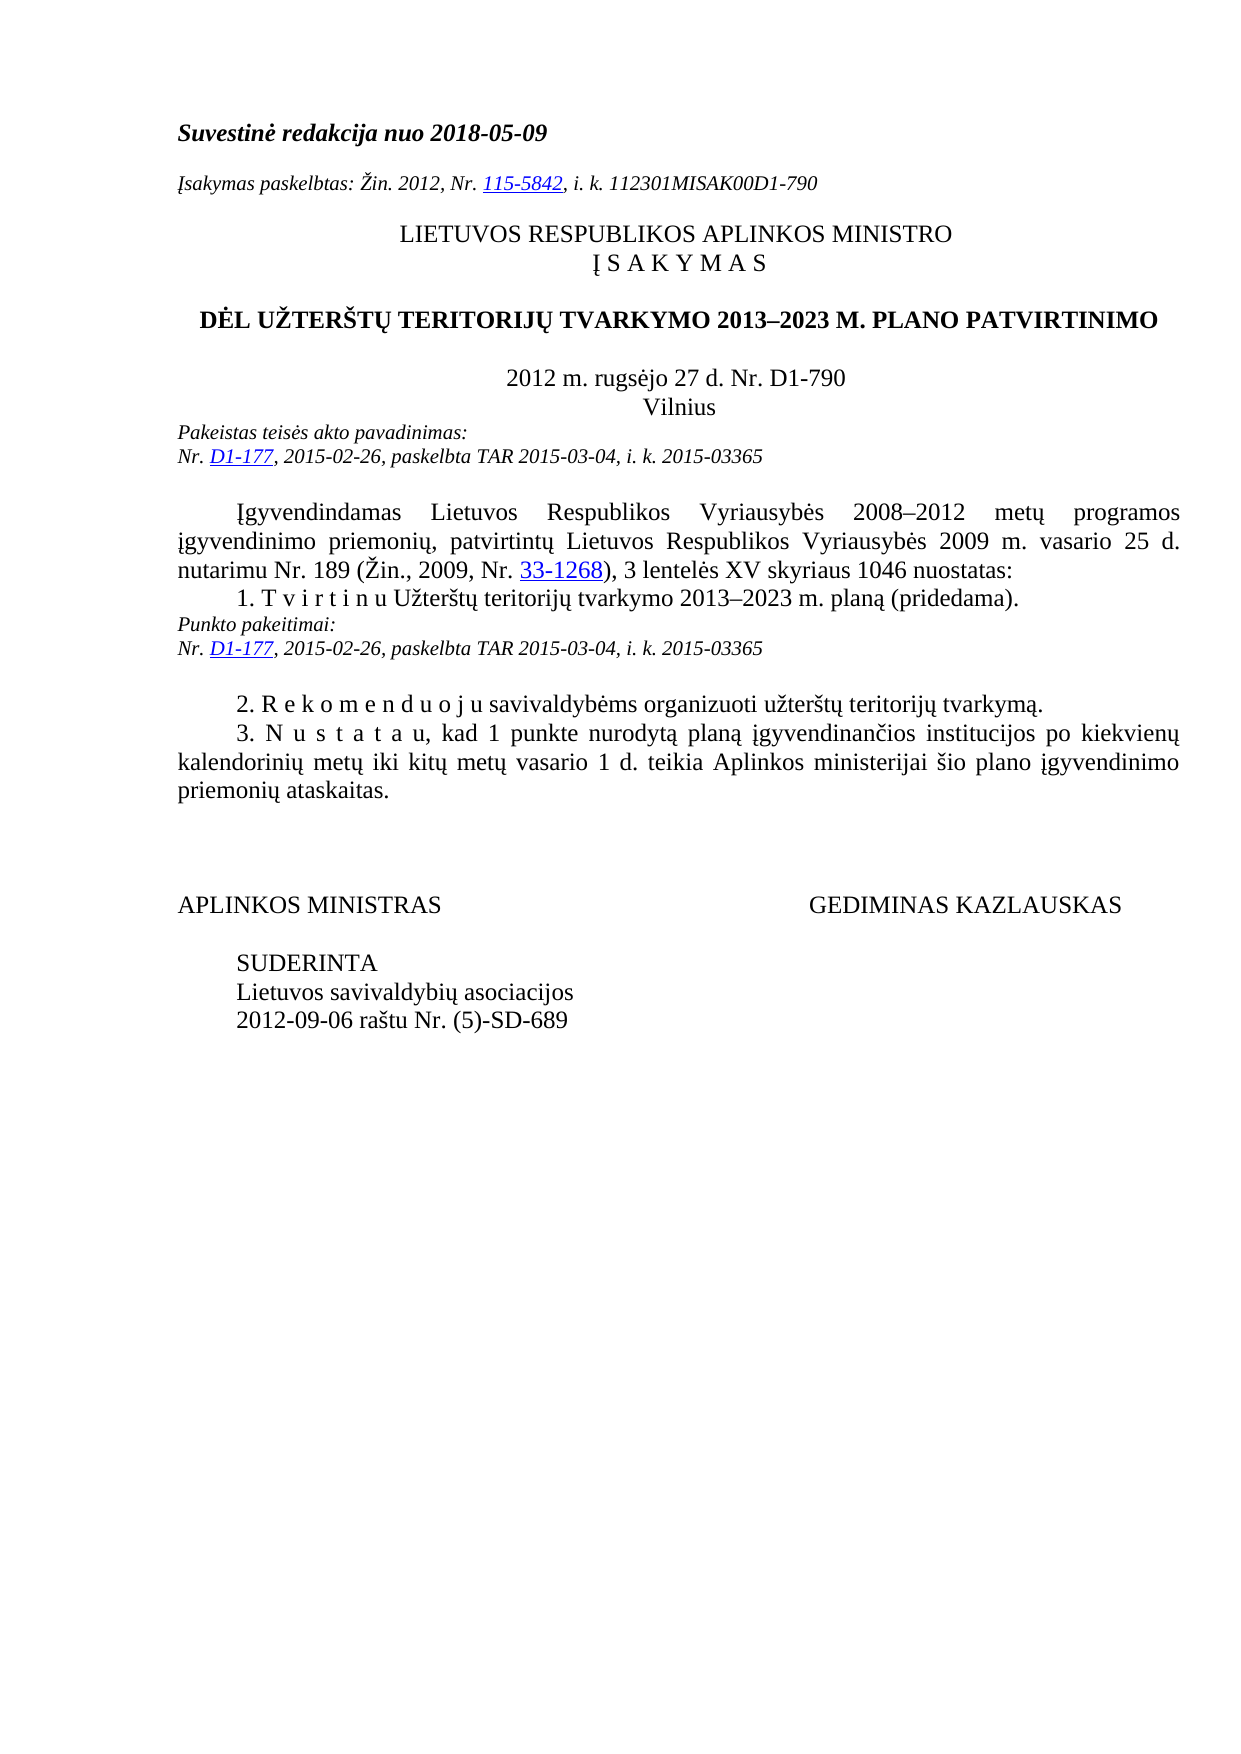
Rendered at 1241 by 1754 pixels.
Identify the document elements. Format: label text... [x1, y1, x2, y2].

text Nr. D1-177, 2015-02-26, paskelbta TAR 2015-03-04, i. k. 2015-03365 [177, 444, 1181, 468]
text 3. N u s t a t a u, kad 1 punkte nurodytą planą įgyvendinančios institucijos po kiekvienų kalendorinių metų iki kitų metų vasario 1 d. teikia Aplinkos ministerijai šio plano įgyvendinimo priemonių ataskaitas. [177, 718, 1181, 804]
text Į S A K Y M A S [177, 248, 1181, 277]
text Vilnius [177, 392, 1181, 420]
text LIETUVOS RESPUBLIKOS APLINKOS MINISTRO [177, 219, 1181, 248]
text Aplinkos ministras Gediminas Kazlauskas [177, 890, 1181, 919]
text Nr. D1-177, 2015-02-26, paskelbta TAR 2015-03-04, i. k. 2015-03365 [177, 636, 1181, 660]
text Pakeistas teisės akto pavadinimas: [177, 420, 1181, 444]
text Įsakymas paskelbtas: Žin. 2012, Nr. 115-5842, i. k. 112301MISAK00D1-790 [177, 171, 1181, 195]
text 2012-09-06 raštu Nr. (5)-SD-689 [177, 1005, 1181, 1034]
text 2. R e k o m e n d u o j u savivaldybėms organizuoti užterštų teritorijų tvarkymą. [177, 689, 1181, 718]
text Įgyvendindamas Lietuvos Respublikos Vyriausybės 2008–2012 metų programos įgyvendinimo priemonių, patvirtintų Lietuvos Respublikos Vyriausybės 2009 m. vasario 25 d. nutarimu Nr. 189 (Žin., 2009, Nr. 33-1268), 3 lentelės XV skyriaus 1046 nuostatas: [177, 497, 1181, 583]
text 1. T v i r t i n u Užterštų teritorijų tvarkymo 2013–2023 m. planą (pridedama). [177, 583, 1181, 612]
text 2012 m. rugsėjo 27 d. Nr. D1-790 [177, 363, 1181, 392]
text Suvestinė redakcija nuo 2018-05-09 [177, 118, 1181, 147]
text DĖL UŽTERŠTŲ TERITORIJŲ TVARKYMO 2013–2023 M. PLANO PATVIRTINIMO [177, 305, 1181, 334]
text Lietuvos savivaldybių asociacijos [177, 977, 1181, 1005]
text SUDERINTA [177, 948, 1181, 977]
text Punkto pakeitimai: [177, 612, 1181, 636]
